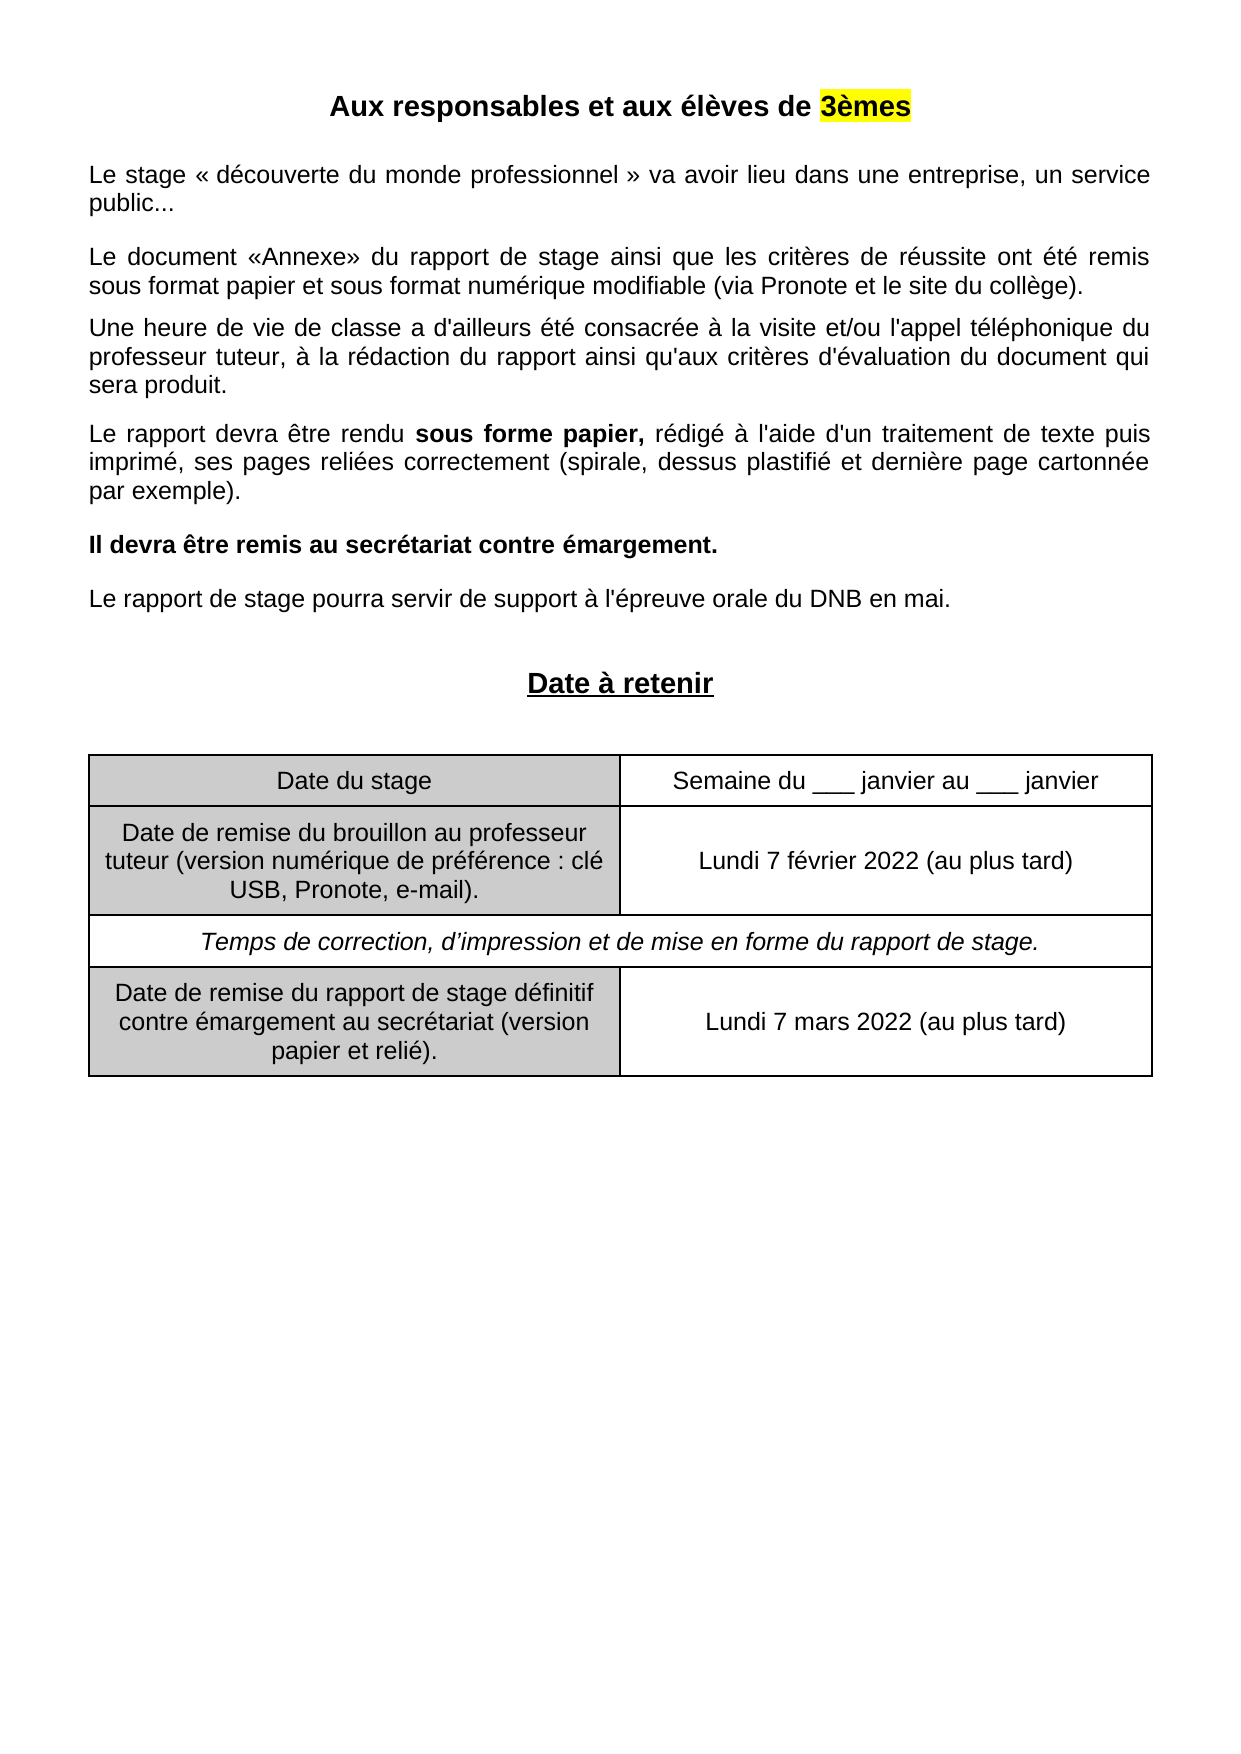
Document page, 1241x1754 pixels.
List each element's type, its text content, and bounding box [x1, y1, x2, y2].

table_header Date du stage [90, 756, 619, 805]
table_header Semaine du ___ janvier au ___ janvier [621, 756, 1151, 805]
table_cell Date de remise du rapport de stage définitif contre émargement au secrétariat (version papier et relié). [90, 968, 619, 1075]
table_cell Lundi 7 mars 2022 (au plus tard) [621, 968, 1151, 1075]
table_cell Date de remise du brouillon au professeur tuteur (version numérique de préférence : clé USB, Pronote, e-mail). [90, 807, 619, 914]
table_cell Temps de correction, d’impression et de mise en forme du rapport de stage. [90, 916, 1151, 966]
text Le document «Annexe» du rapport de stage ainsi que les critères de réussite ont été remis sous format papier et sous format numérique modifiable (via Pronote et le site du collège). [88, 242, 1152, 299]
text Le rapport de stage pourra servir de support à l'épreuve orale du DNB en mai. [88, 584, 1152, 612]
text Une heure de vie de classe a d'ailleurs été consacrée à la visite et/ou l'appel téléphonique du professeur tuteur, à la rédaction du rapport ainsi qu'aux critères d'évaluation du document qui sera produit. [88, 313, 1152, 399]
table_cell Lundi 7 février 2022 (au plus tard) [621, 807, 1151, 914]
text Le rapport devra être rendu sous forme papier, rédigé à l'aide d'un traitement de texte puis imprimé, ses pages reliées correctement (spirale, dessus plastifié et dernière page cartonnée par exemple). [88, 419, 1152, 505]
text Il devra être remis au secrétariat contre émargement. [88, 530, 1152, 559]
text Date à retenir [88, 666, 1152, 700]
text Aux responsables et aux élèves de 3èmes [88, 88, 1152, 122]
text Le stage « découverte du monde professionnel » va avoir lieu dans une entreprise, un service public... [88, 159, 1152, 217]
